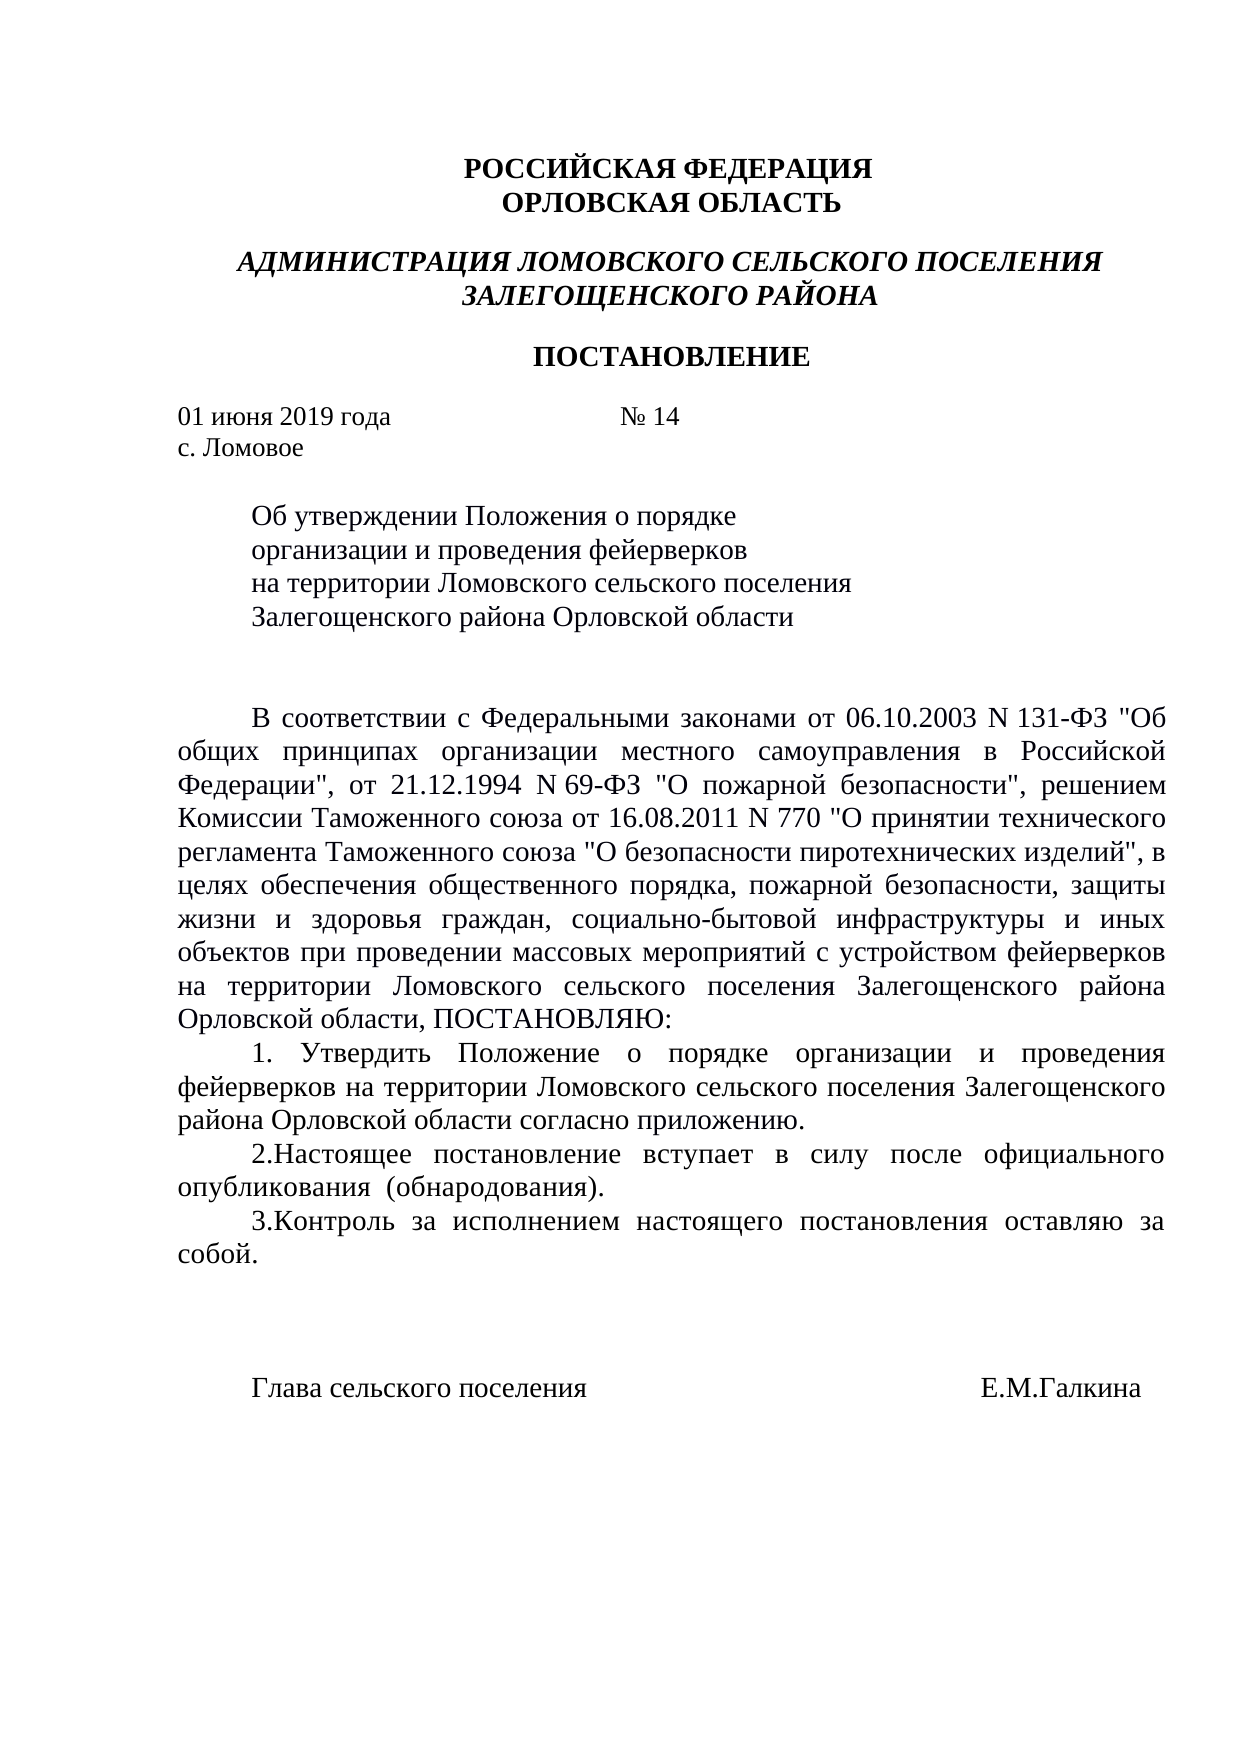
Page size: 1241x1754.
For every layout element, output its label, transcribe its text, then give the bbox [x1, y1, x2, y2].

text 01 июня 2019 года № 14 [177, 400, 1166, 432]
subtitle АДМИНИСТРАЦИЯ ЛОМОВСКОГО СЕЛЬСКОГО ПОСЕЛЕНИЯ ЗАЛЕГОЩЕНСКОГО РАЙОНА [177, 244, 1166, 312]
text ОРЛОВСКАЯ ОБЛАСТЬ [177, 185, 1166, 219]
text с. Ломовое [177, 432, 1166, 463]
text 1. Утвердить Положение о порядке организации и проведения фейерверков на территории Ломовского сельского поселения Залегощенского района Орловской области согласно приложению. [177, 1035, 1166, 1136]
text Глава сельского поселения Е.М.Галкина [177, 1371, 1166, 1404]
text 2.Настоящее постановление вступает в силу после официального опубликования (обнародования). [177, 1136, 1166, 1203]
subtitle на территории Ломовского сельского поселения [177, 566, 1166, 599]
subtitle Залегощенского района Орловской области [177, 599, 1166, 633]
subtitle В соответствии с Федеральными законами от 06.10.2003 N 131-ФЗ "Об общих принципах организации местного самоуправления в Российской Федерации", от 21.12.1994 N 69-ФЗ "О пожарной безопасности", решением Комиссии Таможенного союза от 16.08.2011 N 770 "О принятии технического регламента Таможенного союза "О безопасности пиротехнических изделий", в целях обеспечения общественного порядка, пожарной безопасности, защиты жизни и здоровья граждан, социально-бытовой инфраструктуры и иных объектов при проведении массовых мероприятий с устройством фейерверков на территории Ломовского сельского поселения Залегощенского района Орловской области, ПОСТАНОВЛЯЮ: [177, 700, 1166, 1035]
subtitle организации и проведения фейерверков [177, 532, 1166, 566]
title РОССИЙСКАЯ ФЕДЕРАЦИЯ [177, 152, 1166, 185]
subtitle Об утверждении Положения о порядке [177, 498, 1166, 532]
text 3.Контроль за исполнением настоящего постановления оставляю за собой. [177, 1203, 1166, 1270]
subtitle ПОСТАНОВЛЕНИЕ [177, 339, 1166, 373]
